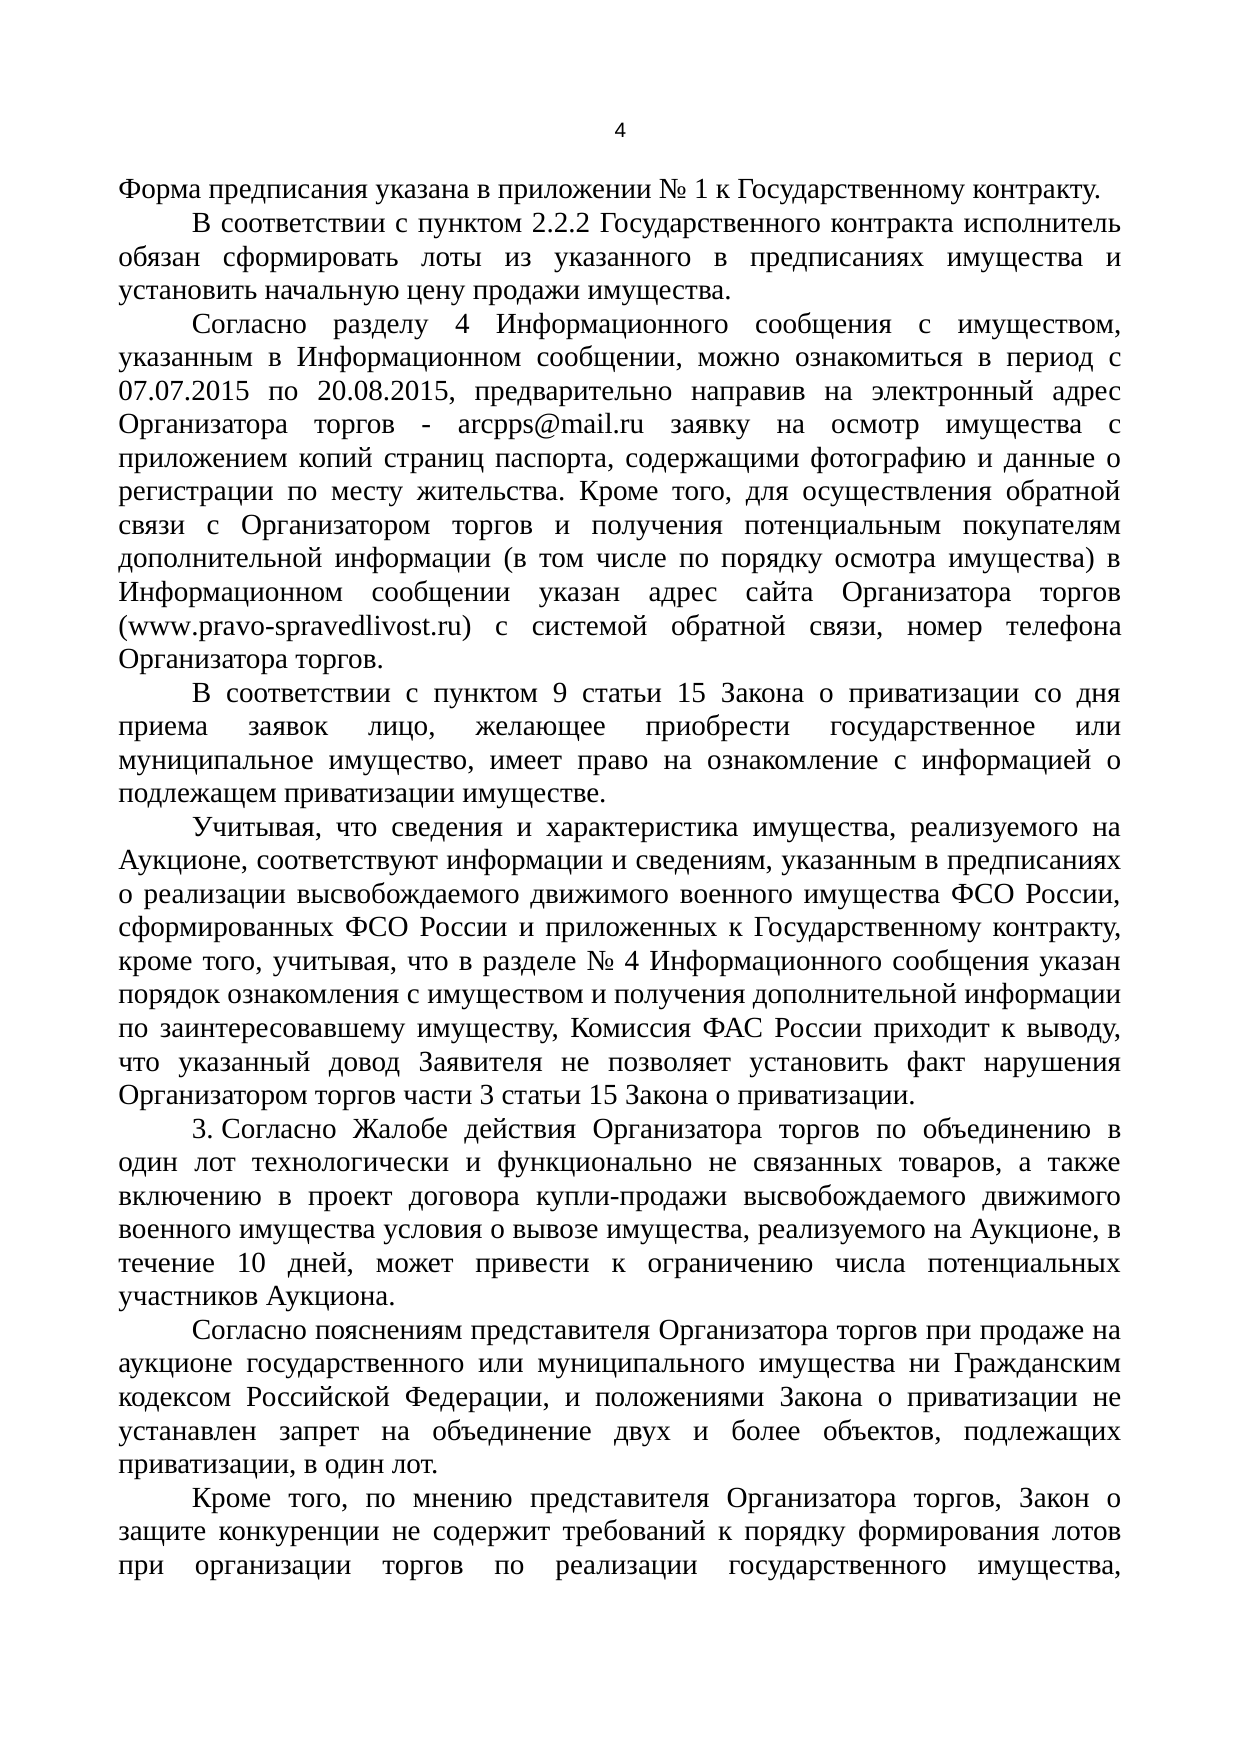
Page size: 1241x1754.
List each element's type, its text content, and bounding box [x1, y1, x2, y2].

text Согласно разделу 4 Информационного сообщения с имуществом, указанным в Информационном сообщении, можно ознакомиться в период с 07.07.2015 по 20.08.2015, предварительно направив на электронный адрес Организатора торгов - arcpps@mail.ru заявку на осмотр имущества с приложением копий страниц паспорта, содержащими фотографию и данные о регистрации по месту жительства. Кроме того, для осуществления обратной связи с Организатором торгов и получения потенциальным покупателям дополнительной информации (в том числе по порядку осмотра имущества) в Информационном сообщении указан адрес сайта Организатора торгов (www.pravo-spravedlivost.ru) с системой обратной связи, номер телефона Организатора торгов. [118, 306, 1122, 675]
text Согласно пояснениям представителя Организатора торгов при продаже на аукционе государственного или муниципального имущества ни Гражданским кодексом Российской Федерации, и положениями Закона о приватизации не устанавлен запрет на объединение двух и более объектов, подлежащих приватизации, в один лот. [118, 1312, 1122, 1480]
text 3. Согласно Жалобе действия Организатора торгов по объединению в один лот технологически и функционально не связанных товаров, а также включению в проект договора купли-продажи высвобождаемого движимого военного имущества условия о вывозе имущества, реализуемого на Аукционе, в течение 10 дней, может привести к ограничению числа потенциальных участников Аукциона. [118, 1111, 1122, 1312]
text В соответствии с пунктом 2.2.2 Государственного контракта исполнитель обязан сформировать лоты из указанного в предписаниях имущества и установить начальную цену продажи имущества. [118, 205, 1122, 306]
text Учитывая, что сведения и характеристика имущества, реализуемого на Аукционе, соответствуют информации и сведениям, указанным в предписаниях о реализации высвобождаемого движимого военного имущества ФСО России, сформированных ФСО России и приложенных к Государственному контракту, кроме того, учитывая, что в разделе № 4 Информационного сообщения указан порядок ознакомления с имуществом и получения дополнительной информации по заинтересовавшему имуществу, Комиссия ФАС России приходит к выводу, что указанный довод Заявителя не позволяет установить факт нарушения Организатором торгов части 3 статьи 15 Закона о приватизации. [118, 809, 1122, 1111]
text В соответствии с пунктом 9 статьи 15 Закона о приватизации со дня приема заявок лицо, желающее приобрести государственное или муниципальное имущество, имеет право на ознакомление с информацией о подлежащем приватизации имуществе. [118, 675, 1122, 809]
text Форма предписания указана в приложении № 1 к Государственному контракту. [118, 172, 1122, 205]
text Кроме того, по мнению представителя Организатора торгов, Закон о защите конкуренции не содержит требований к порядку формирования лотов при организации торгов по реализации государственного имущества, [118, 1480, 1122, 1580]
